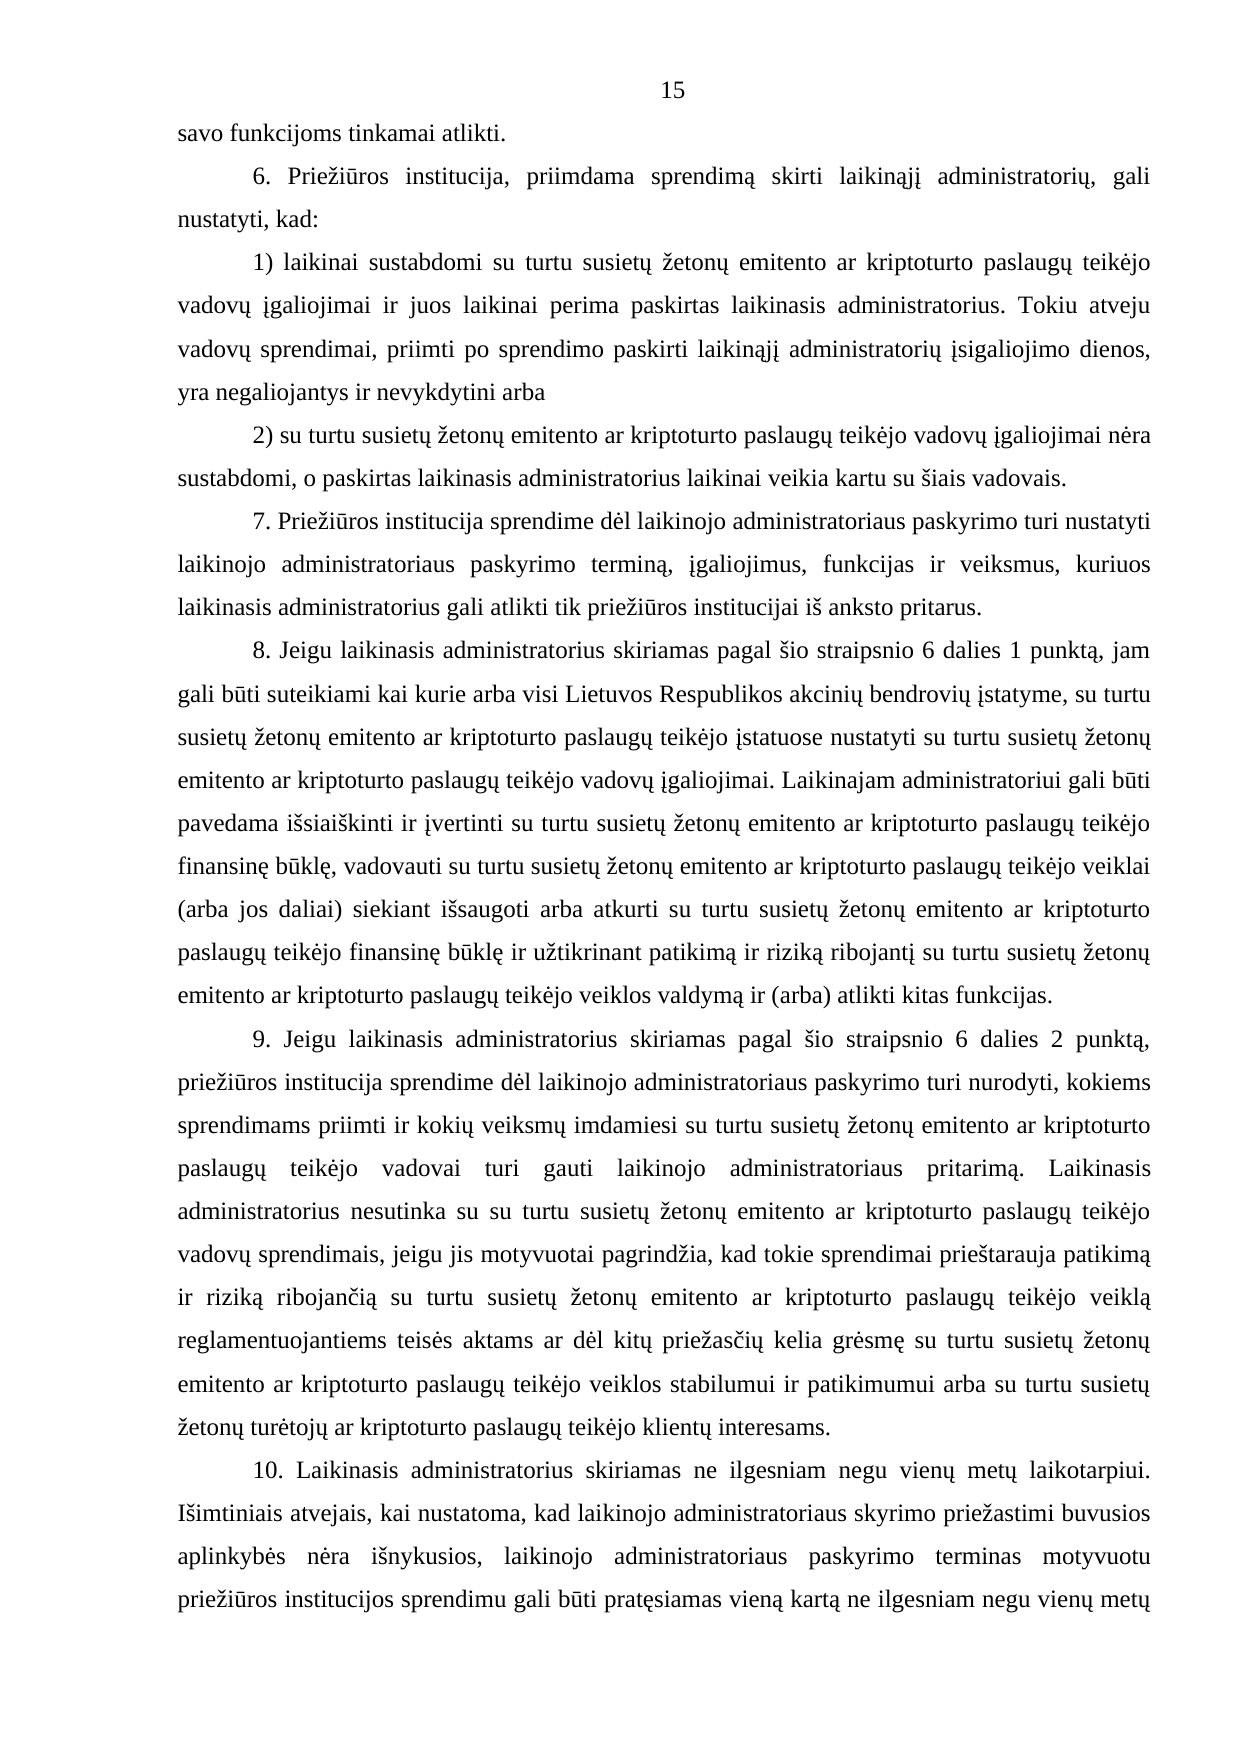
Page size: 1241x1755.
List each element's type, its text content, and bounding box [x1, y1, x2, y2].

text 6. Priežiūros institucija, priimdama sprendimą skirti laikinąjį administratorių, gali nustatyti, kad: [177, 161, 1152, 233]
text 9. Jeigu laikinasis administratorius skiriamas pagal šio straipsnio 6 dalies 2 punktą, priežiūros institucija sprendime dėl laikinojo administratoriaus paskyrimo turi nurodyti, kokiems sprendimams priimti ir kokių veiksmų imdamiesi su turtu susietų žetonų emitento ar kriptoturto paslaugų teikėjo vadovai turi gauti laikinojo administratoriaus pritarimą. Laikinasis administratorius nesutinka su su turtu susietų žetonų emitento ar kriptoturto paslaugų teikėjo vadovų sprendimais, jeigu jis motyvuotai pagrindžia, kad tokie sprendimai prieštarauja patikimą ir riziką ribojančią su turtu susietų žetonų emitento ar kriptoturto paslaugų teikėjo veiklą reglamentuojantiems teisės aktams ar dėl kitų priežasčių kelia grėsmę su turtu susietų žetonų emitento ar kriptoturto paslaugų teikėjo veiklos stabilumui ir patikimumui arba su turtu susietų žetonų turėtojų ar kriptoturto paslaugų teikėjo klientų interesams. [177, 1024, 1152, 1441]
text 1) laikinai sustabdomi su turtu susietų žetonų emitento ar kriptoturto paslaugų teikėjo vadovų įgaliojimai ir juos laikinai perima paskirtas laikinasis administratorius. Tokiu atveju vadovų sprendimai, priimti po sprendimo paskirti laikinąjį administratorių įsigaliojimo dienos, yra negaliojantys ir nevykdytini arba [177, 247, 1152, 406]
text 2) su turtu susietų žetonų emitento ar kriptoturto paslaugų teikėjo vadovų įgaliojimai nėra sustabdomi, o paskirtas laikinasis administratorius laikinai veikia kartu su šiais vadovais. [177, 420, 1152, 492]
text savo funkcijoms tinkamai atlikti. [177, 118, 1152, 147]
text 8. Jeigu laikinasis administratorius skiriamas pagal šio straipsnio 6 dalies 1 punktą, jam gali būti suteikiami kai kurie arba visi Lietuvos Respublikos akcinių bendrovių įstatyme, su turtu susietų žetonų emitento ar kriptoturto paslaugų teikėjo įstatuose nustatyti su turtu susietų žetonų emitento ar kriptoturto paslaugų teikėjo vadovų įgaliojimai. Laikinajam administratoriui gali būti pavedama išsiaiškinti ir įvertinti su turtu susietų žetonų emitento ar kriptoturto paslaugų teikėjo finansinę būklę, vadovauti su turtu susietų žetonų emitento ar kriptoturto paslaugų teikėjo veiklai (arba jos daliai) siekiant išsaugoti arba atkurti su turtu susietų žetonų emitento ar kriptoturto paslaugų teikėjo finansinę būklę ir užtikrinant patikimą ir riziką ribojantį su turtu susietų žetonų emitento ar kriptoturto paslaugų teikėjo veiklos valdymą ir (arba) atlikti kitas funkcijas. [177, 636, 1152, 1009]
text 10. Laikinasis administratorius skiriamas ne ilgesniam negu vienų metų laikotarpiui. Išimtiniais atvejais, kai nustatoma, kad laikinojo administratoriaus skyrimo priežastimi buvusios aplinkybės nėra išnykusios, laikinojo administratoriaus paskyrimo terminas motyvuotu priežiūros institucijos sprendimu gali būti pratęsiamas vieną kartą ne ilgesniam negu vienų metų [177, 1455, 1152, 1613]
text 7. Priežiūros institucija sprendime dėl laikinojo administratoriaus paskyrimo turi nustatyti laikinojo administratoriaus paskyrimo terminą, įgaliojimus, funkcijas ir veiksmus, kuriuos laikinasis administratorius gali atlikti tik priežiūros institucijai iš anksto pritarus. [177, 506, 1152, 621]
